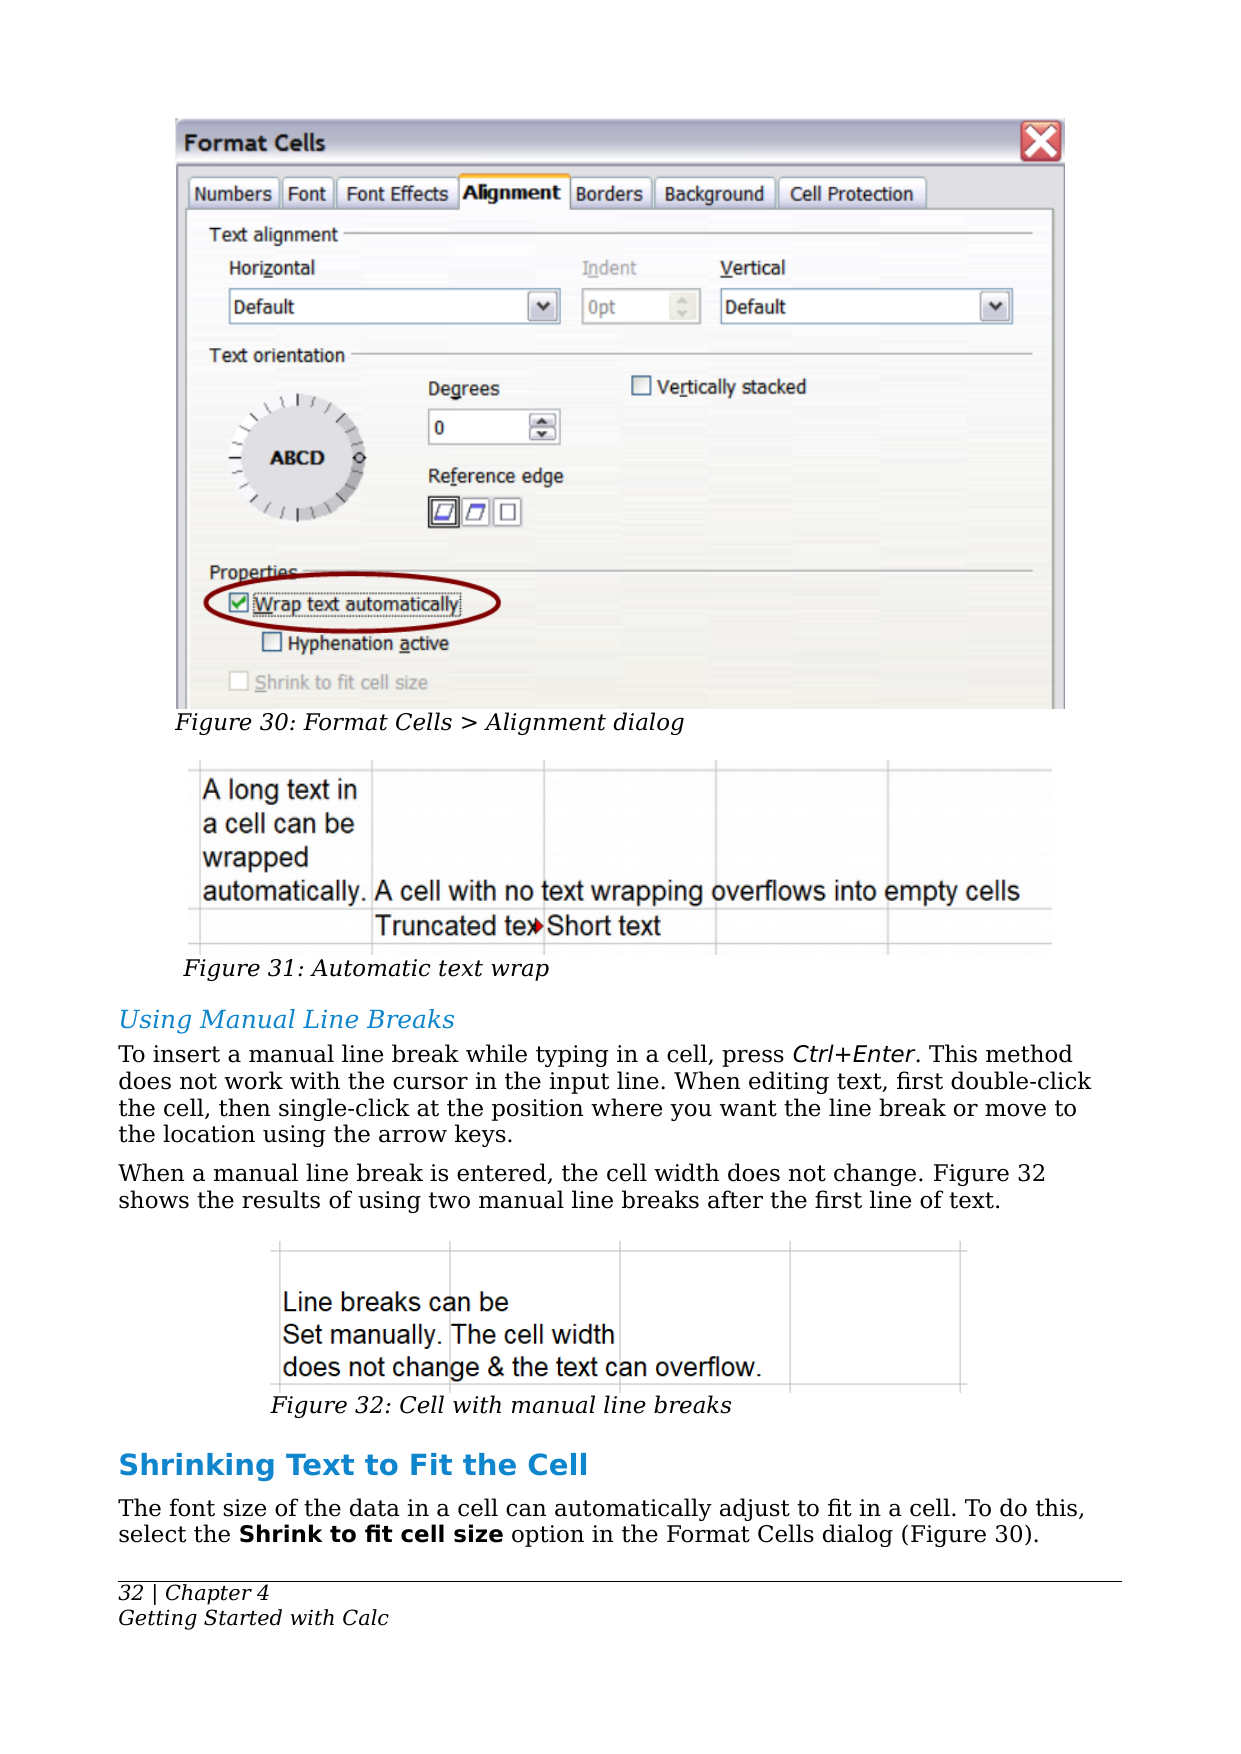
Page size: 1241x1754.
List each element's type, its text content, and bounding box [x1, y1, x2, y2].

text To insert a manual line break while typing in a cell, press Ctrl+Enter. This method does not work with the cursor in the input line. When editing text, first double-click the cell, then single-click at the position where you want the line break or move to the location using the arrow keys. [118, 1041, 1122, 1148]
text Figure 32: Cell with manual line breaks [271, 1239, 977, 1419]
text The font size of the data in a cell can automatically adjust to fit in a cell. To do this, select the Shrink to fit cell size option in the Format Cells dialog (Figure 30). [118, 1495, 1122, 1548]
picture [188, 760, 1053, 955]
subtitle Using Manual Line Breaks [118, 1006, 1122, 1035]
text When a manual line break is entered, the cell width does not change. Figure 32 shows the results of using two manual line breaks after the first line of text. [118, 1161, 1122, 1214]
text Figure 31: Automatic text wrap [183, 760, 1057, 981]
picture [175, 118, 1065, 709]
picture [270, 1241, 968, 1393]
text Figure 30: Format Cells > Alignment dialog [175, 709, 1065, 735]
subtitle Shrinking Text to Fit the Cell [118, 1449, 1122, 1483]
